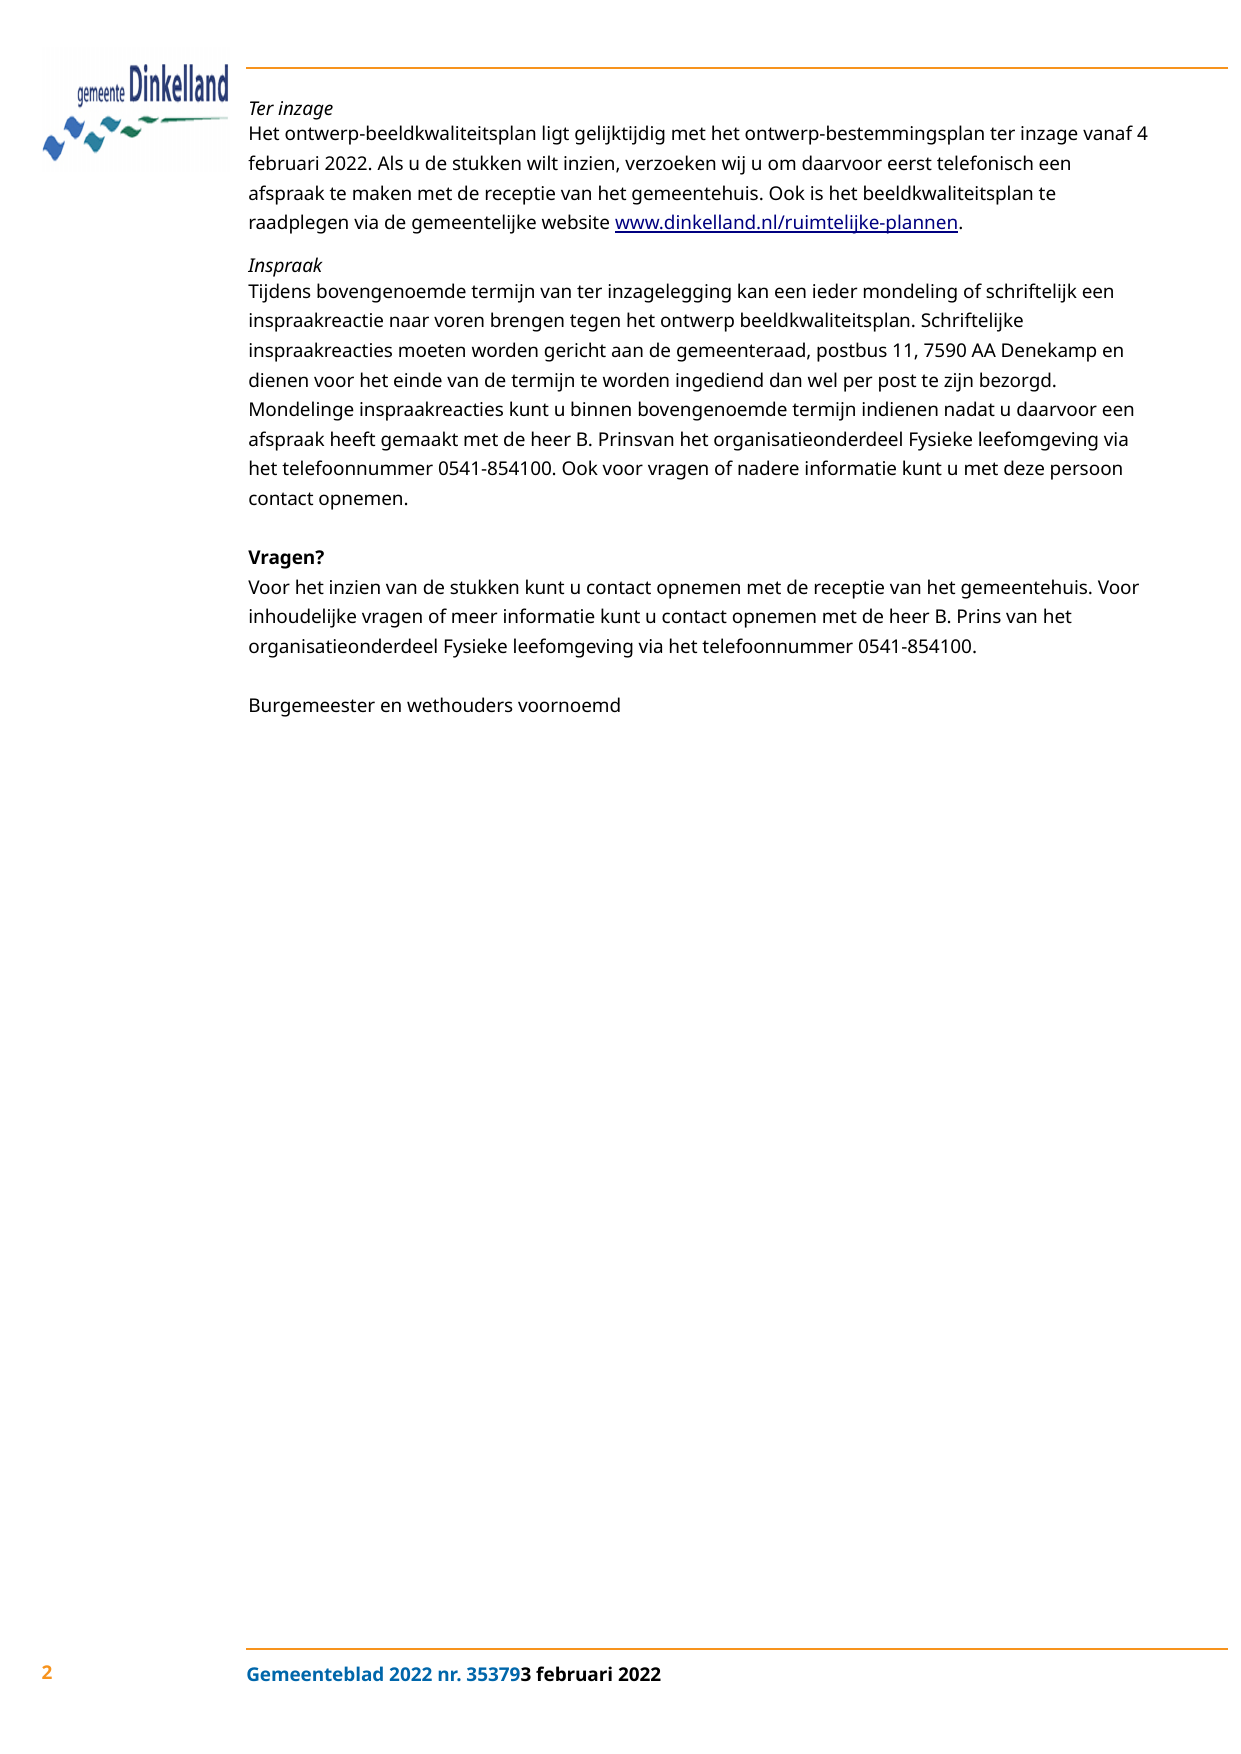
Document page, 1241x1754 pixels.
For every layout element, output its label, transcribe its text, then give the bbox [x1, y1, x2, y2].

text Voor het inzien van de stukken kunt u contact opnemen met de receptie van het gemeentehuis. Voor inhoudelijke vragen of meer informatie kunt u contact opnemen met de heer B. Prins van het organisatieonderdeel Fysieke leefomgeving via het telefoonnummer 0541-854100. [248, 574, 1152, 659]
text Vragen? [248, 544, 1152, 570]
text Het ontwerp-beeldkwaliteitsplan ligt gelijktijdig met het ontwerp-bestemmingsplan ter inzage vanaf 4 februari 2022. Als u de stukken wilt inzien, verzoeken wij u om daarvoor eerst telefonisch een afspraak te maken met de receptie van het gemeentehuis. Ook is het beeldkwaliteitsplan te raadplegen via de gemeentelijke website www.dinkelland.nl/ruimtelijke-plannen. [248, 121, 1152, 235]
picture [41, 47, 231, 172]
text Tijdens bovengenoemde termijn van ter inzagelegging kan een ieder mondeling of schriftelijk een inspraakreactie naar voren brengen tegen het ontwerp beeldkwaliteitsplan. Schriftelijke inspraakreacties moeten worden gericht aan de gemeenteraad, postbus 11, 7590 AA Denekamp en dienen voor het einde van de termijn te worden ingediend dan wel per post te zijn bezorgd. Mondelinge inspraakreacties kunt u binnen bovengenoemde termijn indienen nadat u daarvoor een afspraak heeft gemaakt met de heer B. Prinsvan het organisatieonderdeel Fysieke leefomgeving via het telefoonnummer 0541-854100. Ook voor vragen of nadere informatie kunt u met deze persoon contact opnemen. [248, 278, 1152, 511]
text Inspraak [248, 252, 1152, 278]
text Burgemeester en wethouders voornoemd [248, 692, 1152, 718]
text Ter inzage [248, 95, 1152, 121]
